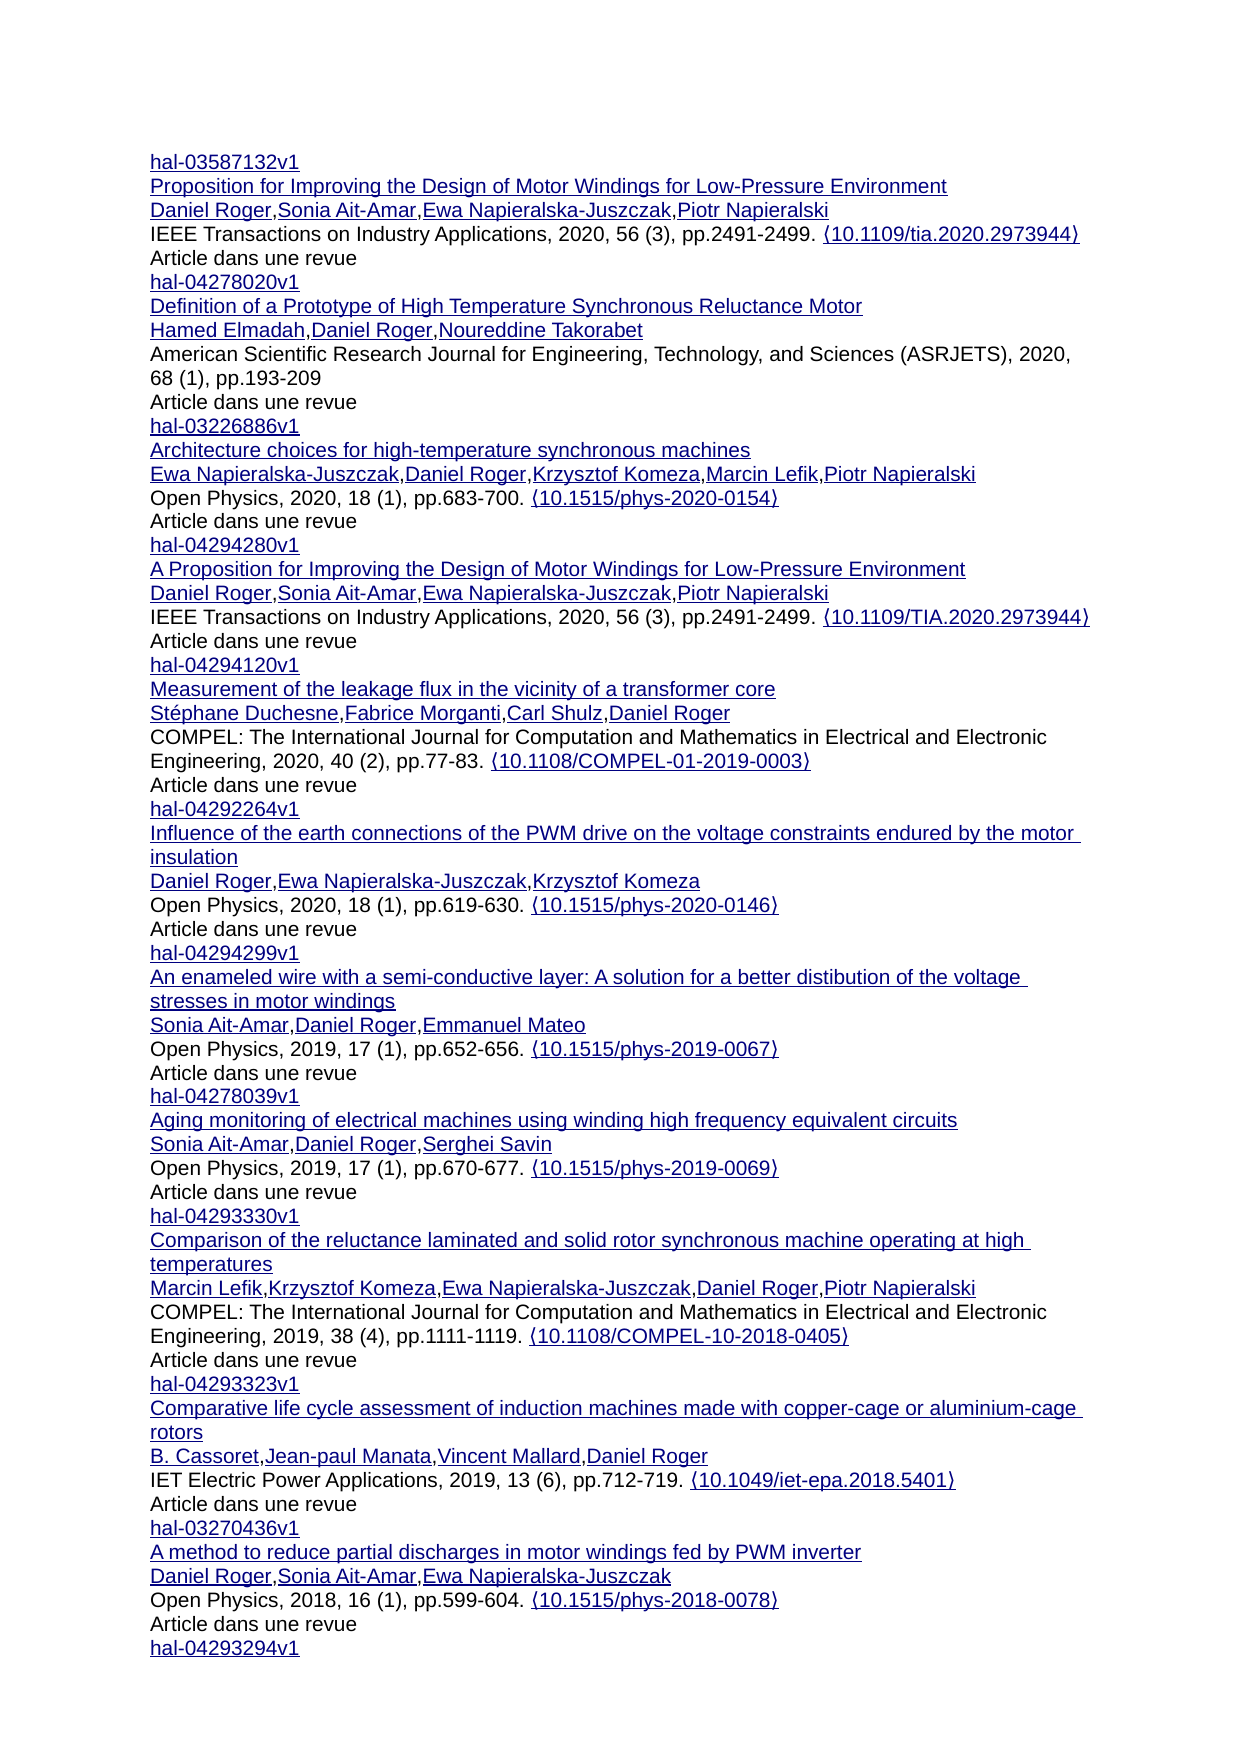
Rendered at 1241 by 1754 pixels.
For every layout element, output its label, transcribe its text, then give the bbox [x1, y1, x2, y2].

table_cell An enameled wire with a semi-conductive layer: A solution for a better distibution of the voltage stresses in motor windings Sonia Ait-Amar,Daniel Roger,Emmanuel Mateo Open Physics, 2019, 17 (1), pp.652-656. ⟨10.1515/phys-2019-0067⟩ Article dans une revue hal-04278039v1 [150, 965, 1090, 1108]
table_cell Definition of a Prototype of High Temperature Synchronous Reluctance Motor Hamed Elmadah,Daniel Roger,Noureddine Takorabet American Scientific Research Journal for Engineering, Technology, and Sciences (ASRJETS), 2020, 68 (1), pp.193-209 Article dans une revue hal-03226886v1 [150, 294, 1090, 437]
table_cell Influence of the earth connections of the PWM drive on the voltage constraints endured by the motor insulation Daniel Roger,Ewa Napieralska-Juszczak,Krzysztof Komeza Open Physics, 2020, 18 (1), pp.619-630. ⟨10.1515/phys-2020-0146⟩ Article dans une revue hal-04294299v1 [150, 821, 1090, 964]
table_cell Aging monitoring of electrical machines using winding high frequency equivalent circuits Sonia Ait-Amar,Daniel Roger,Serghei Savin Open Physics, 2019, 17 (1), pp.670-677. ⟨10.1515/phys-2019-0069⟩ Article dans une revue hal-04293330v1 [150, 1108, 1090, 1228]
table_cell A method to reduce partial discharges in motor windings fed by PWM inverter Daniel Roger,Sonia Ait-Amar,Ewa Napieralska-Juszczak Open Physics, 2018, 16 (1), pp.599-604. ⟨10.1515/phys-2018-0078⟩ Article dans une revue hal-04293294v1 [150, 1540, 1090, 1659]
table_cell Architecture choices for high-temperature synchronous machines Ewa Napieralska-Juszczak,Daniel Roger,Krzysztof Komeza,Marcin Lefik,Piotr Napieralski Open Physics, 2020, 18 (1), pp.683-700. ⟨10.1515/phys-2020-0154⟩ Article dans une revue hal-04294280v1 [150, 438, 1090, 557]
table_cell hal-03587132v1 [150, 150, 1090, 174]
table_cell Comparative life cycle assessment of induction machines made with copper‐cage or aluminium‐cage rotors B. Cassoret,Jean‐paul Manata,Vincent Mallard,Daniel Roger IET Electric Power Applications, 2019, 13 (6), pp.712-719. ⟨10.1049/iet-epa.2018.5401⟩ Article dans une revue hal-03270436v1 [150, 1396, 1090, 1539]
table_cell Comparison of the reluctance laminated and solid rotor synchronous machine operating at high temperatures Marcin Lefik,Krzysztof Komeza,Ewa Napieralska-Juszczak,Daniel Roger,Piotr Napieralski COMPEL: The International Journal for Computation and Mathematics in Electrical and Electronic Engineering, 2019, 38 (4), pp.1111-1119. ⟨10.1108/COMPEL-10-2018-0405⟩ Article dans une revue hal-04293323v1 [150, 1228, 1090, 1396]
table_cell A Proposition for Improving the Design of Motor Windings for Low-Pressure Environment Daniel Roger,Sonia Ait-Amar,Ewa Napieralska-Juszczak,Piotr Napieralski IEEE Transactions on Industry Applications, 2020, 56 (3), pp.2491-2499. ⟨10.1109/TIA.2020.2973944⟩ Article dans une revue hal-04294120v1 [150, 557, 1090, 677]
table_cell Proposition for Improving the Design of Motor Windings for Low-Pressure Environment Daniel Roger,Sonia Ait-Amar,Ewa Napieralska-Juszczak,Piotr Napieralski IEEE Transactions on Industry Applications, 2020, 56 (3), pp.2491-2499. ⟨10.1109/tia.2020.2973944⟩ Article dans une revue hal-04278020v1 [150, 174, 1090, 294]
table_cell Measurement of the leakage flux in the vicinity of a transformer core Stéphane Duchesne,Fabrice Morganti,Carl Shulz,Daniel Roger COMPEL: The International Journal for Computation and Mathematics in Electrical and Electronic Engineering, 2020, 40 (2), pp.77-83. ⟨10.1108/COMPEL-01-2019-0003⟩ Article dans une revue hal-04292264v1 [150, 677, 1090, 821]
